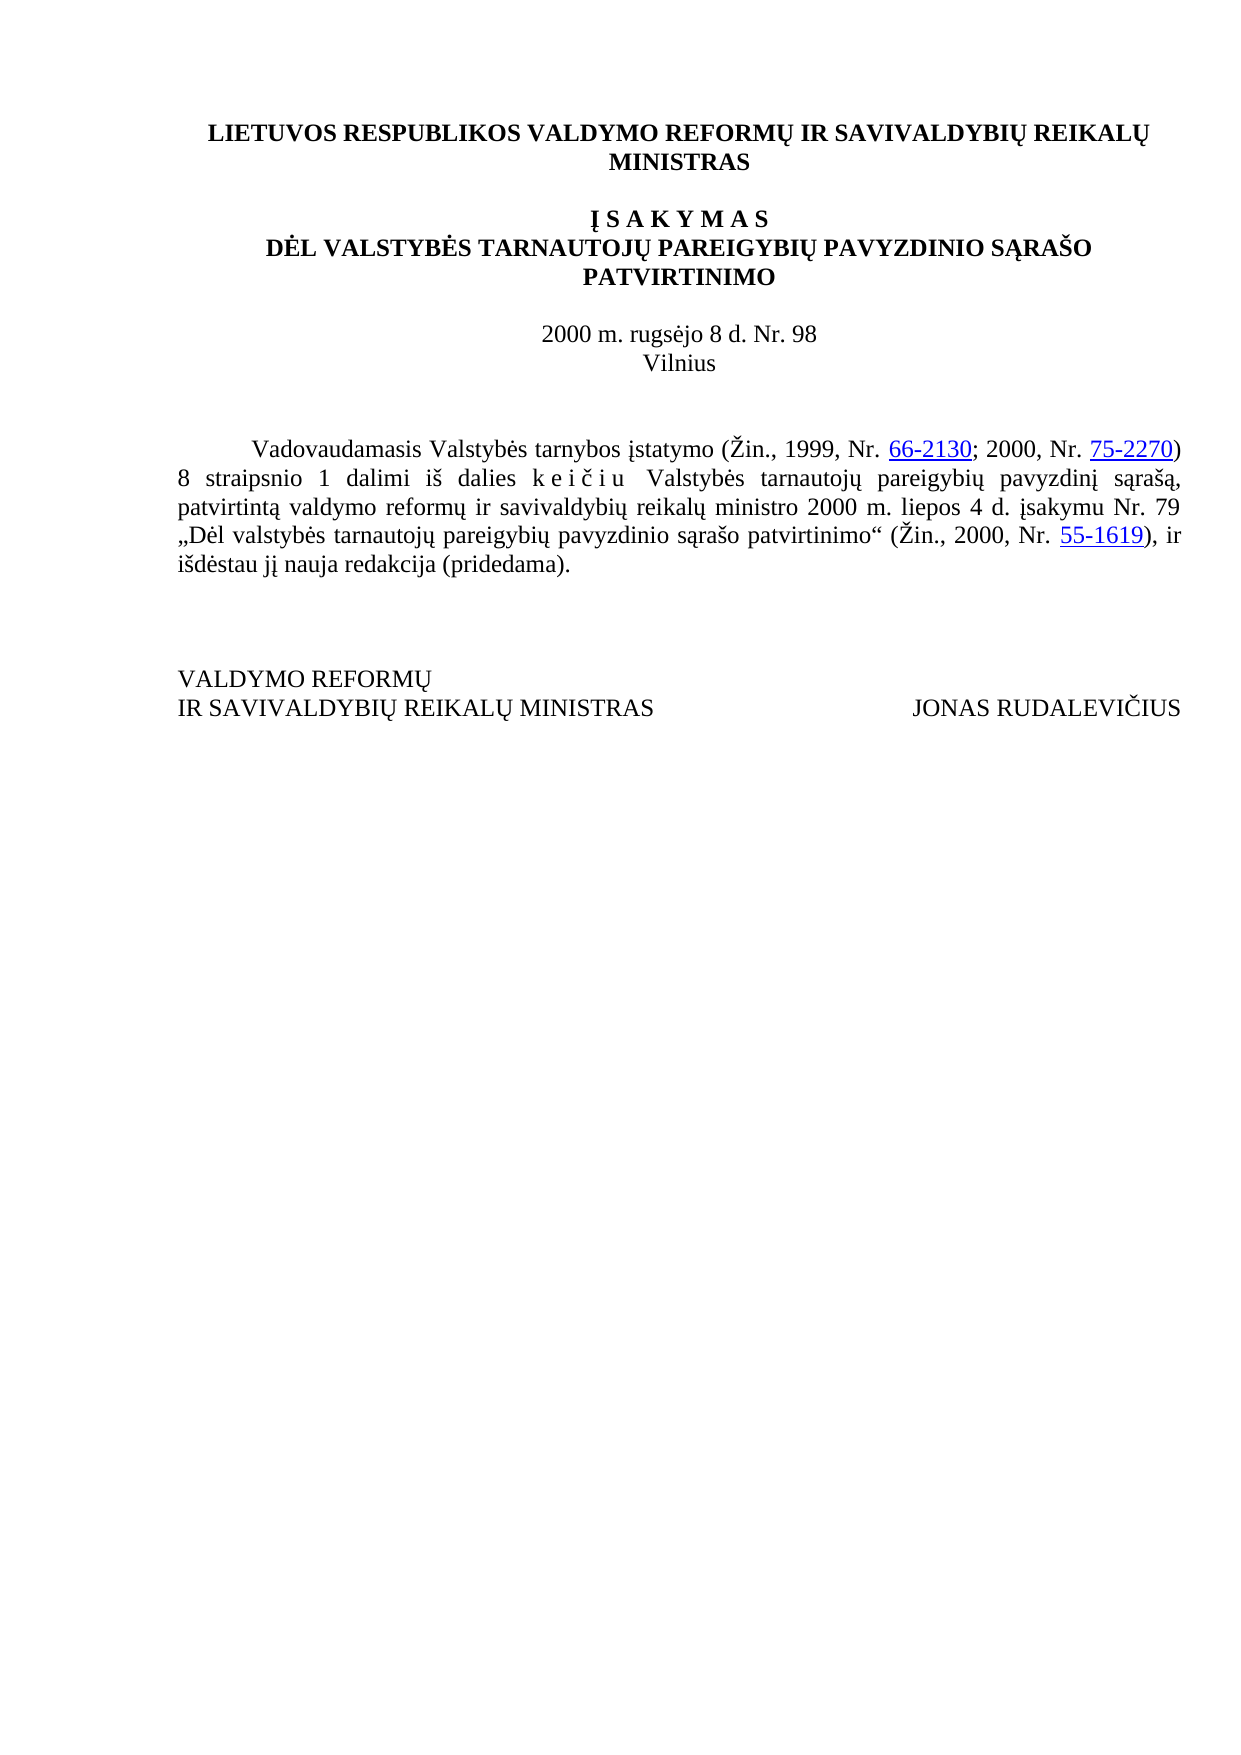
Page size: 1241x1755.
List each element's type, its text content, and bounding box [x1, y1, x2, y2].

text LIETUVOS RESPUBLIKOS VALDYMO REFORMŲ IR SAVIVALDYBIŲ REIKALŲ MINISTRAS [177, 118, 1181, 176]
text 2000 m. rugsėjo 8 d. Nr. 98 [177, 319, 1181, 348]
text Vadovaudamasis Valstybės tarnybos įstatymo (Žin., 1999, Nr. 66-2130; 2000, Nr. 75-2270) 8 straipsnio 1 dalimi iš dalies keičiu Valstybės tarnautojų pareigybių pavyzdinį sąrašą, patvirtintą valdymo reformų ir savivaldybių reikalų ministro 2000 m. liepos 4 d. įsakymu Nr. 79 „Dėl valstybės tarnautojų pareigybių pavyzdinio sąrašo patvirtinimo“ (Žin., 2000, Nr. 55-1619), ir išdėstau jį nauja redakcija (pridedama). [177, 434, 1181, 578]
text Į S A K Y M A S [177, 204, 1181, 233]
text VALDYMO REFORMŲ [177, 664, 1181, 693]
text Vilnius [177, 348, 1181, 377]
text DĖL VALSTYBĖS TARNAUTOJŲ PAREIGYBIŲ PAVYZDINIO SĄRAŠO PATVIRTINIMO [177, 233, 1181, 291]
text IR SAVIVALDYBIŲ REIKALŲ Ministras Jonas Rudalevičius [177, 693, 1181, 722]
